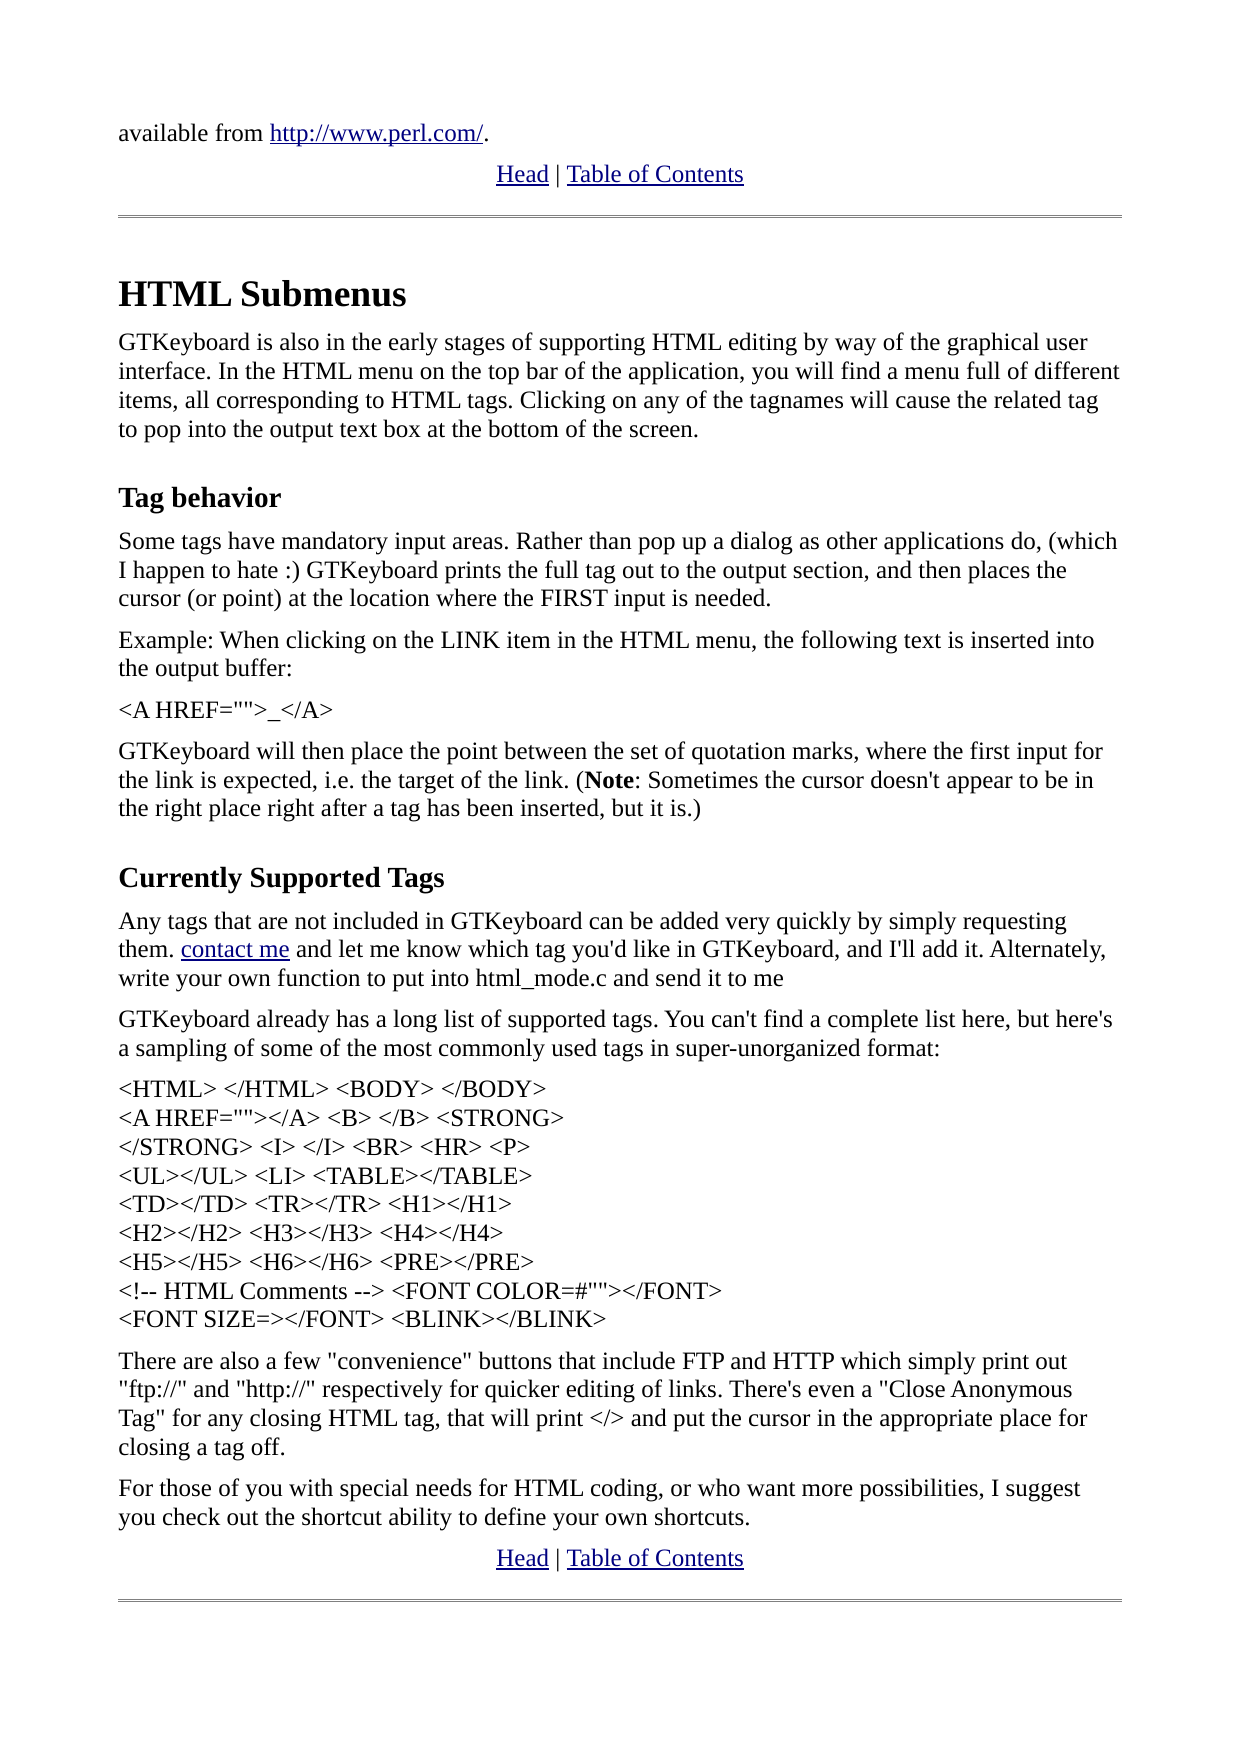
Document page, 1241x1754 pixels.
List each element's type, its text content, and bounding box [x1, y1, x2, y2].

text GTKeyboard is also in the early stages of supporting HTML editing by way of the graphical user interface. In the HTML menu on the top bar of the application, you will find a menu full of different items, all corresponding to HTML tags. Clicking on any of the tagnames will cause the related tag to pop into the output text box at the bottom of the screen. [118, 327, 1122, 442]
text GTKeyboard already has a long list of supported tags. You can't find a complete list here, but here's a sampling of some of the most commonly used tags in super-unorganized format: [118, 1004, 1122, 1062]
text Some tags have mandatory input areas. Rather than pop up a dialog as other applications do, (which I happen to hate :) GTKeyboard prints the full tag out to the output section, and then places the cursor (or point) at the location where the FIRST input is needed. [118, 526, 1122, 612]
text Example: When clicking on the LINK item in the HTML menu, the following text is inserted into the output buffer: [118, 625, 1122, 682]
text For those of you with special needs for HTML coding, or who want more possibilities, I suggest you check out the shortcut ability to define your own shortcuts. [118, 1473, 1122, 1531]
text Any tags that are not included in GTKeyboard can be added very quickly by simply requesting them. contact me and let me know which tag you'd like in GTKeyboard, and I'll add it. Alternately, write your own function to put into html_mode.c and send it to me [118, 906, 1122, 992]
subtitle HTML Submenus [118, 272, 1122, 315]
subtitle Currently Supported Tags [118, 860, 1122, 893]
subtitle Tag behavior [118, 480, 1122, 513]
text <HTML> </HTML> <BODY> </BODY> <A HREF=""></A> <B> </B> <STRONG> </STRONG> <I> </I> <BR> <HR> <P> <UL></UL> <LI> <TABLE></TABLE> <TD></TD> <TR></TR> <H1></H1> <H2></H2> <H3></H3> <H4></H4> <H5></H5> <H6></H6> <PRE></PRE> <!-- HTML Comments --> <FONT COLOR=#""></FONT> <FONT SIZE=></FONT> <BLINK></BLINK> [118, 1074, 1122, 1333]
text <A HREF="">_</A> [118, 695, 1122, 723]
text available from http://www.perl.com/. [118, 118, 1122, 147]
text There are also a few "convenience" buttons that include FTP and HTTP which simply print out "ftp://" and "http://" respectively for quicker editing of links. There's even a "Close Anonymous Tag" for any closing HTML tag, that will print </> and put the cursor in the appropriate place for closing a tag off. [118, 1346, 1122, 1461]
text GTKeyboard will then place the point between the set of quotation marks, where the first input for the link is expected, i.e. the target of the link. (Note: Sometimes the cursor doesn't appear to be in the right place right after a tag has been inserted, but it is.) [118, 736, 1122, 822]
text Head | Table of Contents [118, 159, 1122, 188]
text Head | Table of Contents [118, 1543, 1122, 1572]
